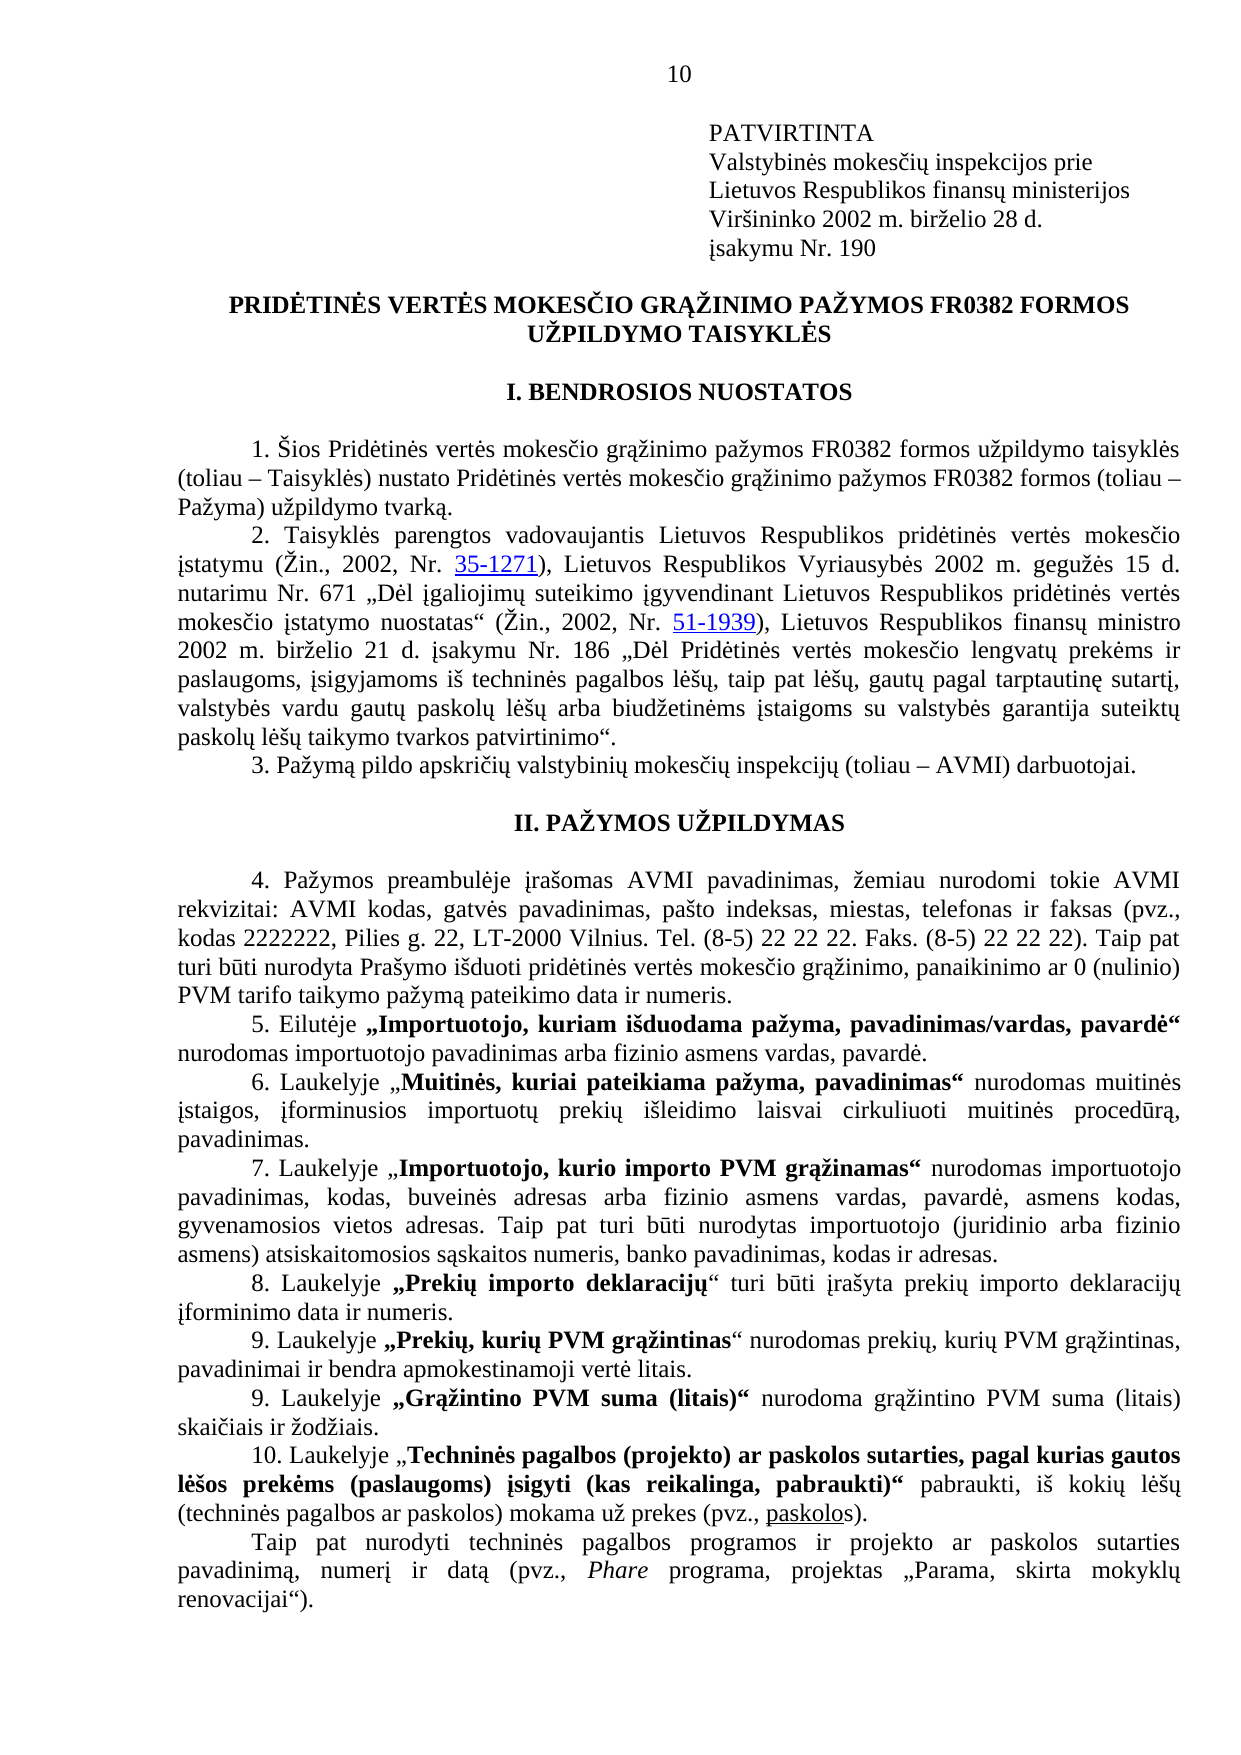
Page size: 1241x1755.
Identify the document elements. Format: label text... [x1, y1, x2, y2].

text Viršininko 2002 m. birželio 28 d. [177, 204, 1181, 233]
text 9. Laukelyje „Prekių, kurių PVM grąžintinas“ nurodomas prekių, kurių PVM grąžintinas, pavadinimai ir bendra apmokestinamoji vertė litais. [177, 1326, 1181, 1383]
text įsakymu Nr. 190 [177, 233, 1181, 262]
text 4. Pažymos preambulėje įrašomas AVMI pavadinimas, žemiau nurodomi tokie AVMI rekvizitai: AVMI kodas, gatvės pavadinimas, pašto indeksas, miestas, telefonas ir faksas (pvz., kodas 2222222, Pilies g. 22, LT-2000 Vilnius. Tel. (8-5) 22 22 22. Faks. (8-5) 22 22 22). Taip pat turi būti nurodyta Prašymo išduoti pridėtinės vertės mokesčio grąžinimo, panaikinimo ar 0 (nulinio) PVM tarifo taikymo pažymą pateikimo data ir numeris. [177, 866, 1181, 1009]
text 3. Pažymą pildo apskričių valstybinių mokesčių inspekcijų (toliau – AVMI) darbuotojai. [177, 751, 1181, 779]
text 6. Laukelyje „Muitinės, kuriai pateikiama pažyma, pavadinimas“ nurodomas muitinės įstaigos, įforminusios importuotų prekių išleidimo laisvai cirkuliuoti muitinės procedūrą, pavadinimas. [177, 1067, 1181, 1153]
text 5. Eilutėje „Importuotojo, kuriam išduodama pažyma, pavadinimas/vardas, pavardė“ nurodomas importuotojo pavadinimas arba fizinio asmens vardas, pavardė. [177, 1009, 1181, 1067]
text 1. Šios Pridėtinės vertės mokesčio grąžinimo pažymos FR0382 formos užpildymo taisyklės (toliau – Taisyklės) nustato Pridėtinės vertės mokesčio grąžinimo pažymos FR0382 formos (toliau – Pažyma) užpildymo tvarką. [177, 434, 1181, 521]
text PATVIRTINTA [177, 118, 1181, 147]
text 7. Laukelyje „Importuotojo, kurio importo PVM grąžinamas“ nurodomas importuotojo pavadinimas, kodas, buveinės adresas arba fizinio asmens vardas, pavardė, asmens kodas, gyvenamosios vietos adresas. Taip pat turi būti nurodytas importuotojo (juridinio arba fizinio asmens) atsiskaitomosios sąskaitos numeris, banko pavadinimas, kodas ir adresas. [177, 1153, 1181, 1268]
text Taip pat nurodyti techninės pagalbos programos ir projekto ar paskolos sutarties pavadinimą, numerį ir datą (pvz., Phare programa, projektas „Parama, skirta mokyklų renovacijai“). [177, 1527, 1181, 1613]
text PRIDĖTINĖS VERTĖS MOKESČIO GRĄŽINIMO PAŽYMOS FR0382 FORMOS UŽPILDYMO TAISYKLĖS [177, 291, 1181, 348]
text 10. Laukelyje „Techninės pagalbos (projekto) ar paskolos sutarties, pagal kurias gautos lėšos prekėms (paslaugoms) įsigyti (kas reikalinga, pabraukti)“ pabraukti, iš kokių lėšų (techninės pagalbos ar paskolos) mokama už prekes (pvz., paskolos). [177, 1441, 1181, 1527]
text II. PAŽYMOS UŽPILDYMAS [177, 808, 1181, 837]
text 8. Laukelyje „Prekių importo deklaracijų“ turi būti įrašyta prekių importo deklaracijų įforminimo data ir numeris. [177, 1268, 1181, 1326]
text 2. Taisyklės parengtos vadovaujantis Lietuvos Respublikos pridėtinės vertės mokesčio įstatymu (Žin., 2002, Nr. 35-1271), Lietuvos Respublikos Vyriausybės 2002 m. gegužės 15 d. nutarimu Nr. 671 „Dėl įgaliojimų suteikimo įgyvendinant Lietuvos Respublikos pridėtinės vertės mokesčio įstatymo nuostatas“ (Žin., 2002, Nr. 51-1939), Lietuvos Respublikos finansų ministro 2002 m. birželio 21 d. įsakymu Nr. 186 „Dėl Pridėtinės vertės mokesčio lengvatų prekėms ir paslaugoms, įsigyjamoms iš techninės pagalbos lėšų, taip pat lėšų, gautų pagal tarptautinę sutartį, valstybės vardu gautų paskolų lėšų arba biudžetinėms įstaigoms su valstybės garantija suteiktų paskolų lėšų taikymo tvarkos patvirtinimo“. [177, 521, 1181, 751]
text I. BENDROSIOS NUOSTATOS [177, 377, 1181, 406]
text Valstybinės mokesčių inspekcijos prie [177, 147, 1181, 176]
text Lietuvos Respublikos finansų ministerijos [177, 176, 1181, 204]
text 9. Laukelyje „Grąžintino PVM suma (litais)“ nurodoma grąžintino PVM suma (litais) skaičiais ir žodžiais. [177, 1383, 1181, 1441]
